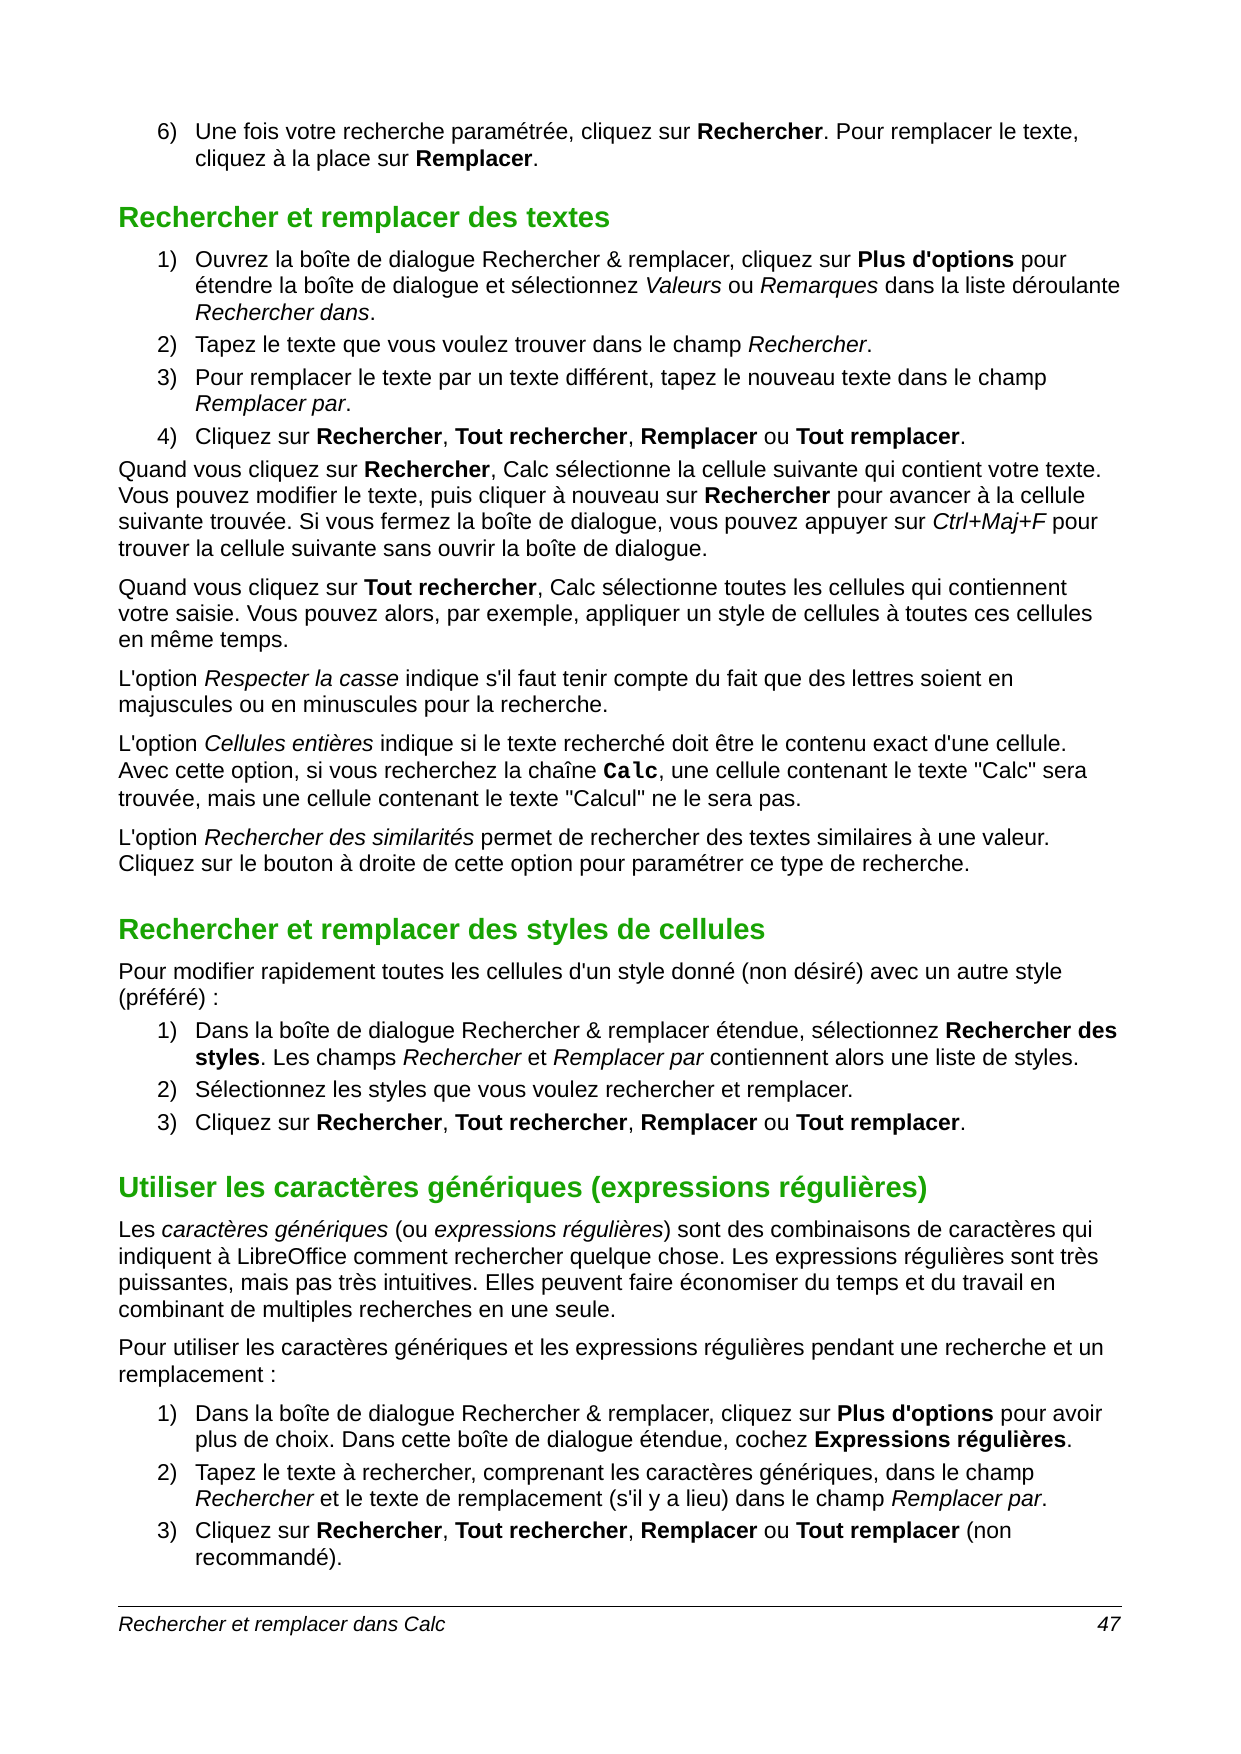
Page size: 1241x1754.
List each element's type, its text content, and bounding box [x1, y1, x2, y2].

subtitle Rechercher et remplacer des styles de cellules [118, 912, 1122, 946]
list Ouvrez la boîte de dialogue Rechercher & remplacer, cliquez sur Plus d'options pour étendre la boîte de dialogue et sélectionnez Valeurs ou Remarques dans la liste déroulante Rechercher dans. [177, 246, 1122, 325]
list Cliquez sur Rechercher, Tout rechercher, Remplacer ou Tout remplacer (non recommandé). [177, 1517, 1122, 1570]
list Dans la boîte de dialogue Rechercher & remplacer, cliquez sur Plus d'options pour avoir plus de choix. Dans cette boîte de dialogue étendue, cochez Expressions régulières. [177, 1399, 1122, 1452]
text Les caractères génériques (ou expressions régulières) sont des combinaisons de caractères qui indiquent à LibreOffice comment rechercher quelque chose. Les expressions régulières sont très puissantes, mais pas très intuitives. Elles peuvent faire économiser du temps et du travail en combinant de multiples recherches en une seule. [118, 1216, 1122, 1322]
text L'option Cellules entières indique si le texte recherché doit être le contenu exact d'une cellule. Avec cette option, si vous recherchez la chaîne Calc, une cellule contenant le texte "Calc" sera trouvée, mais une cellule contenant le texte "Calcul" ne le sera pas. [118, 730, 1122, 811]
list Dans la boîte de dialogue Rechercher & remplacer étendue, sélectionnez Rechercher des styles. Les champs Rechercher et Remplacer par contiennent alors une liste de styles. [177, 1017, 1122, 1070]
list Tapez le texte que vous voulez trouver dans le champ Rechercher. [177, 331, 1122, 358]
list Pour remplacer le texte par un texte différent, tapez le nouveau texte dans le champ Remplacer par. [177, 364, 1122, 417]
list Cliquez sur Rechercher, Tout rechercher, Remplacer ou Tout remplacer. [177, 1109, 1122, 1135]
text L'option Respecter la casse indique s'il faut tenir compte du fait que des lettres soient en majuscules ou en minuscules pour la recherche. [118, 665, 1122, 718]
text Pour utiliser les caractères génériques et les expressions régulières pendant une recherche et un remplacement : [118, 1334, 1122, 1387]
text Quand vous cliquez sur Tout rechercher, Calc sélectionne toutes les cellules qui contiennent votre saisie. Vous pouvez alors, par exemple, appliquer un style de cellules à toutes ces cellules en même temps. [118, 573, 1122, 652]
list Cliquez sur Rechercher, Tout rechercher, Remplacer ou Tout remplacer. [177, 423, 1122, 449]
subtitle Utiliser les caractères génériques (expressions régulières) [118, 1171, 1122, 1204]
text Quand vous cliquez sur Rechercher, Calc sélectionne la cellule suivante qui contient votre texte. Vous pouvez modifier le texte, puis cliquer à nouveau sur Rechercher pour avancer à la cellule suivante trouvée. Si vous fermez la boîte de dialogue, vous pouvez appuyer sur Ctrl+Maj+F pour trouver la cellule suivante sans ouvrir la boîte de dialogue. [118, 456, 1122, 561]
list Sélectionnez les styles que vous voulez rechercher et remplacer. [177, 1076, 1122, 1102]
text L'option Rechercher des similarités permet de rechercher des textes similaires à une valeur. Cliquez sur le bouton à droite de cette option pour paramétrer ce type de recherche. [118, 824, 1122, 876]
list Pour modifier rapidement toutes les cellules d'un style donné (non désiré) avec un autre style (préféré) : [118, 958, 1122, 1011]
list Tapez le texte à rechercher, comprenant les caractères génériques, dans le champ Rechercher et le texte de remplacement (s'il y a lieu) dans le champ Remplacer par. [177, 1458, 1122, 1511]
list Une fois votre recherche paramétrée, cliquez sur Rechercher. Pour remplacer le texte, cliquez à la place sur Remplacer. [177, 118, 1122, 171]
subtitle Rechercher et remplacer des textes [118, 200, 1122, 234]
